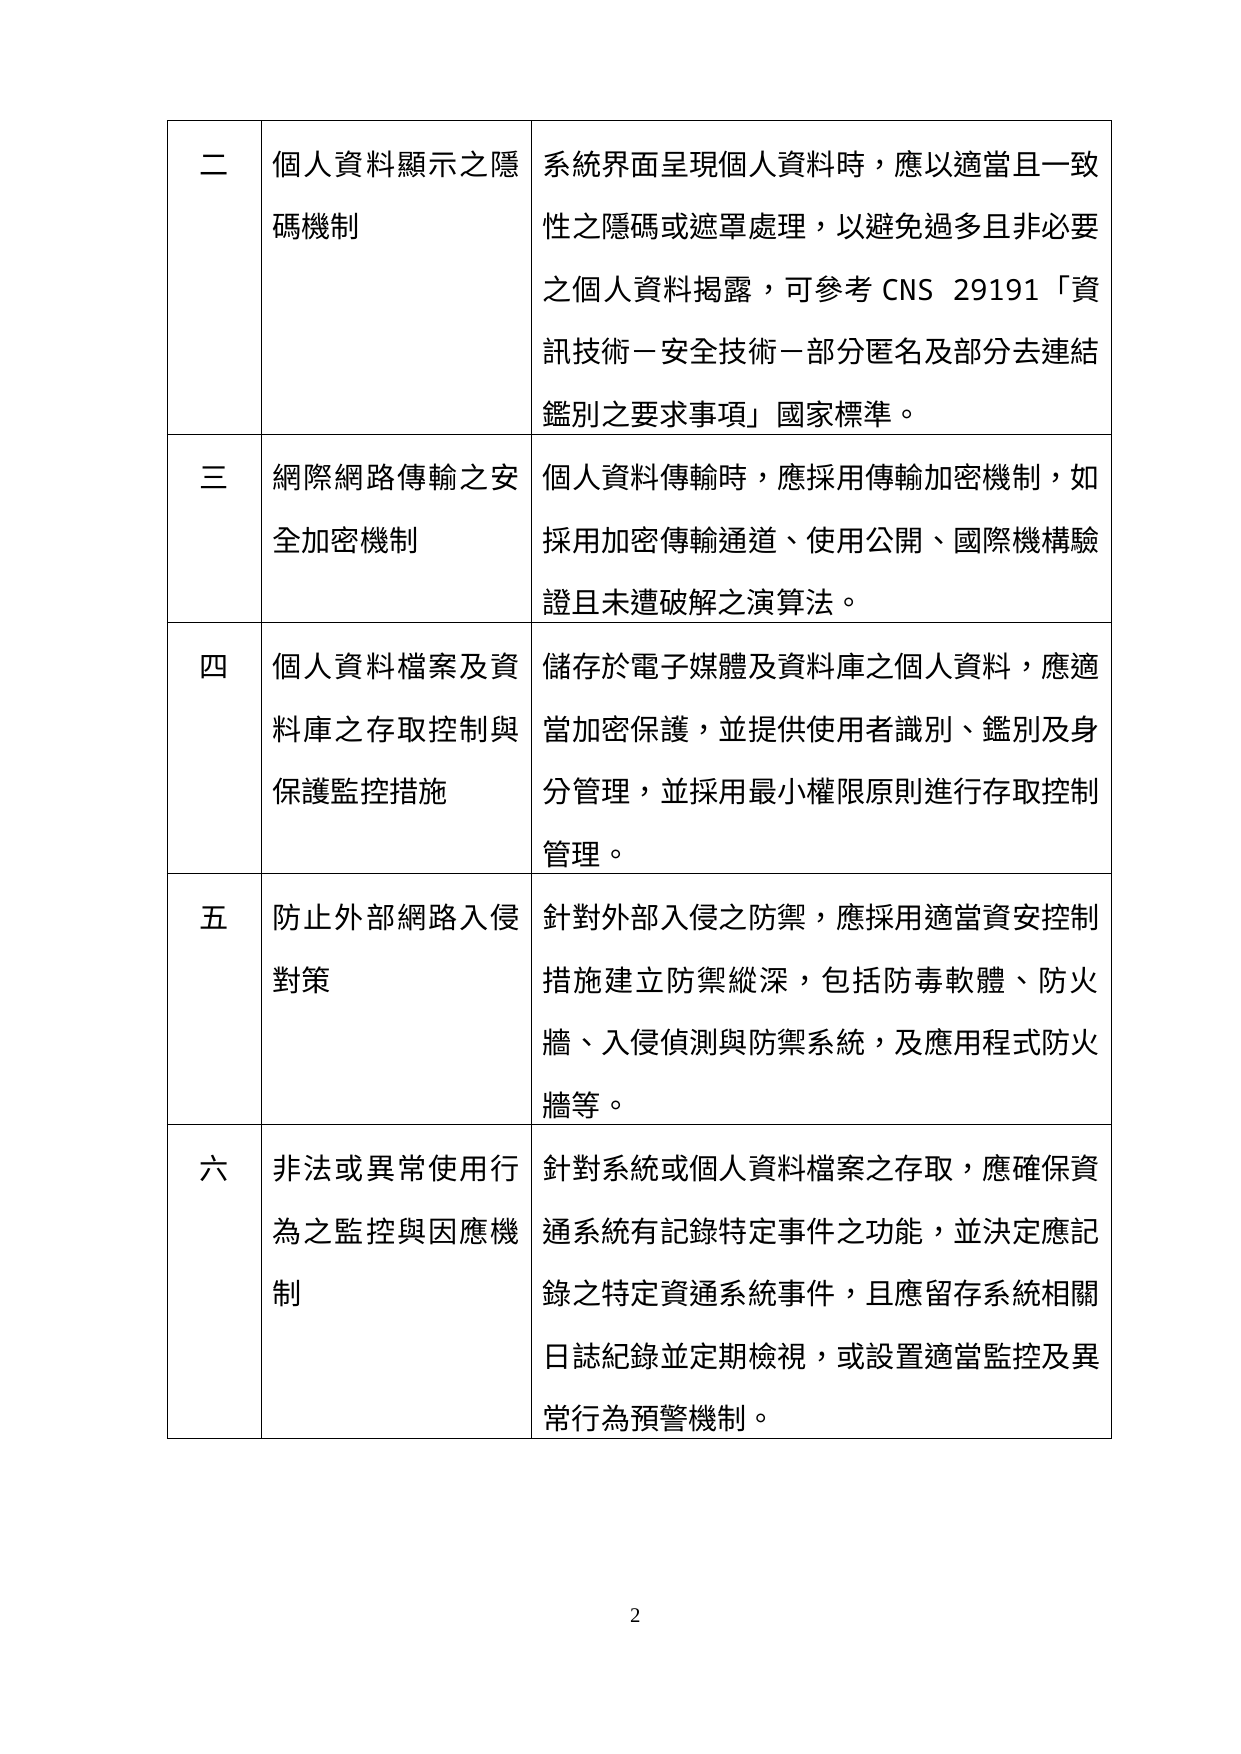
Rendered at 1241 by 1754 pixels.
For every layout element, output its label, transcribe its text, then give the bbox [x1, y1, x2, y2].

table_cell 四 [168, 623, 261, 873]
table_cell 六 [168, 1125, 261, 1438]
table_cell 非法或異常使用行為之監控與因應機制 [262, 1125, 531, 1438]
table_cell 個人資料檔案及資料庫之存取控制與保護監控措施 [262, 623, 531, 873]
table_cell 針對系統或個人資料檔案之存取，應確保資通系統有記錄特定事件之功能，並決定應記錄之特定資通系統事件，且應留存系統相關日誌紀錄並定期檢視，或設置適當監控及異常行為預警機制。 [532, 1125, 1111, 1438]
table_cell 個人資料顯示之隱碼機制 [262, 121, 531, 433]
table_cell 儲存於電子媒體及資料庫之個人資料，應適當加密保護，並提供使用者識別、鑑別及身分管理，並採用最小權限原則進行存取控制管理。 [532, 623, 1111, 873]
table_cell 針對外部入侵之防禦，應採用適當資安控制措施建立防禦縱深，包括防毒軟體、防火牆、入侵偵測與防禦系統，及應用程式防火牆等。 [532, 874, 1111, 1124]
table_cell 防止外部網路入侵對策 [262, 874, 531, 1124]
table_cell 二 [168, 121, 261, 433]
table_cell 網際網路傳輸之安全加密機制 [262, 435, 531, 622]
table_cell 個人資料傳輸時，應採用傳輸加密機制，如採用加密傳輸通道、使用公開、國際機構驗證且未遭破解之演算法。 [532, 435, 1111, 622]
table_cell 三 [168, 435, 261, 622]
table_cell 系統界面呈現個人資料時，應以適當且一致性之隱碼或遮罩處理，以避免過多且非必要之個人資料揭露，可參考CNS 29191「資訊技術－安全技術－部分匿名及部分去連結鑑別之要求事項」國家標準。 [532, 121, 1111, 433]
table_cell 五 [168, 874, 261, 1124]
